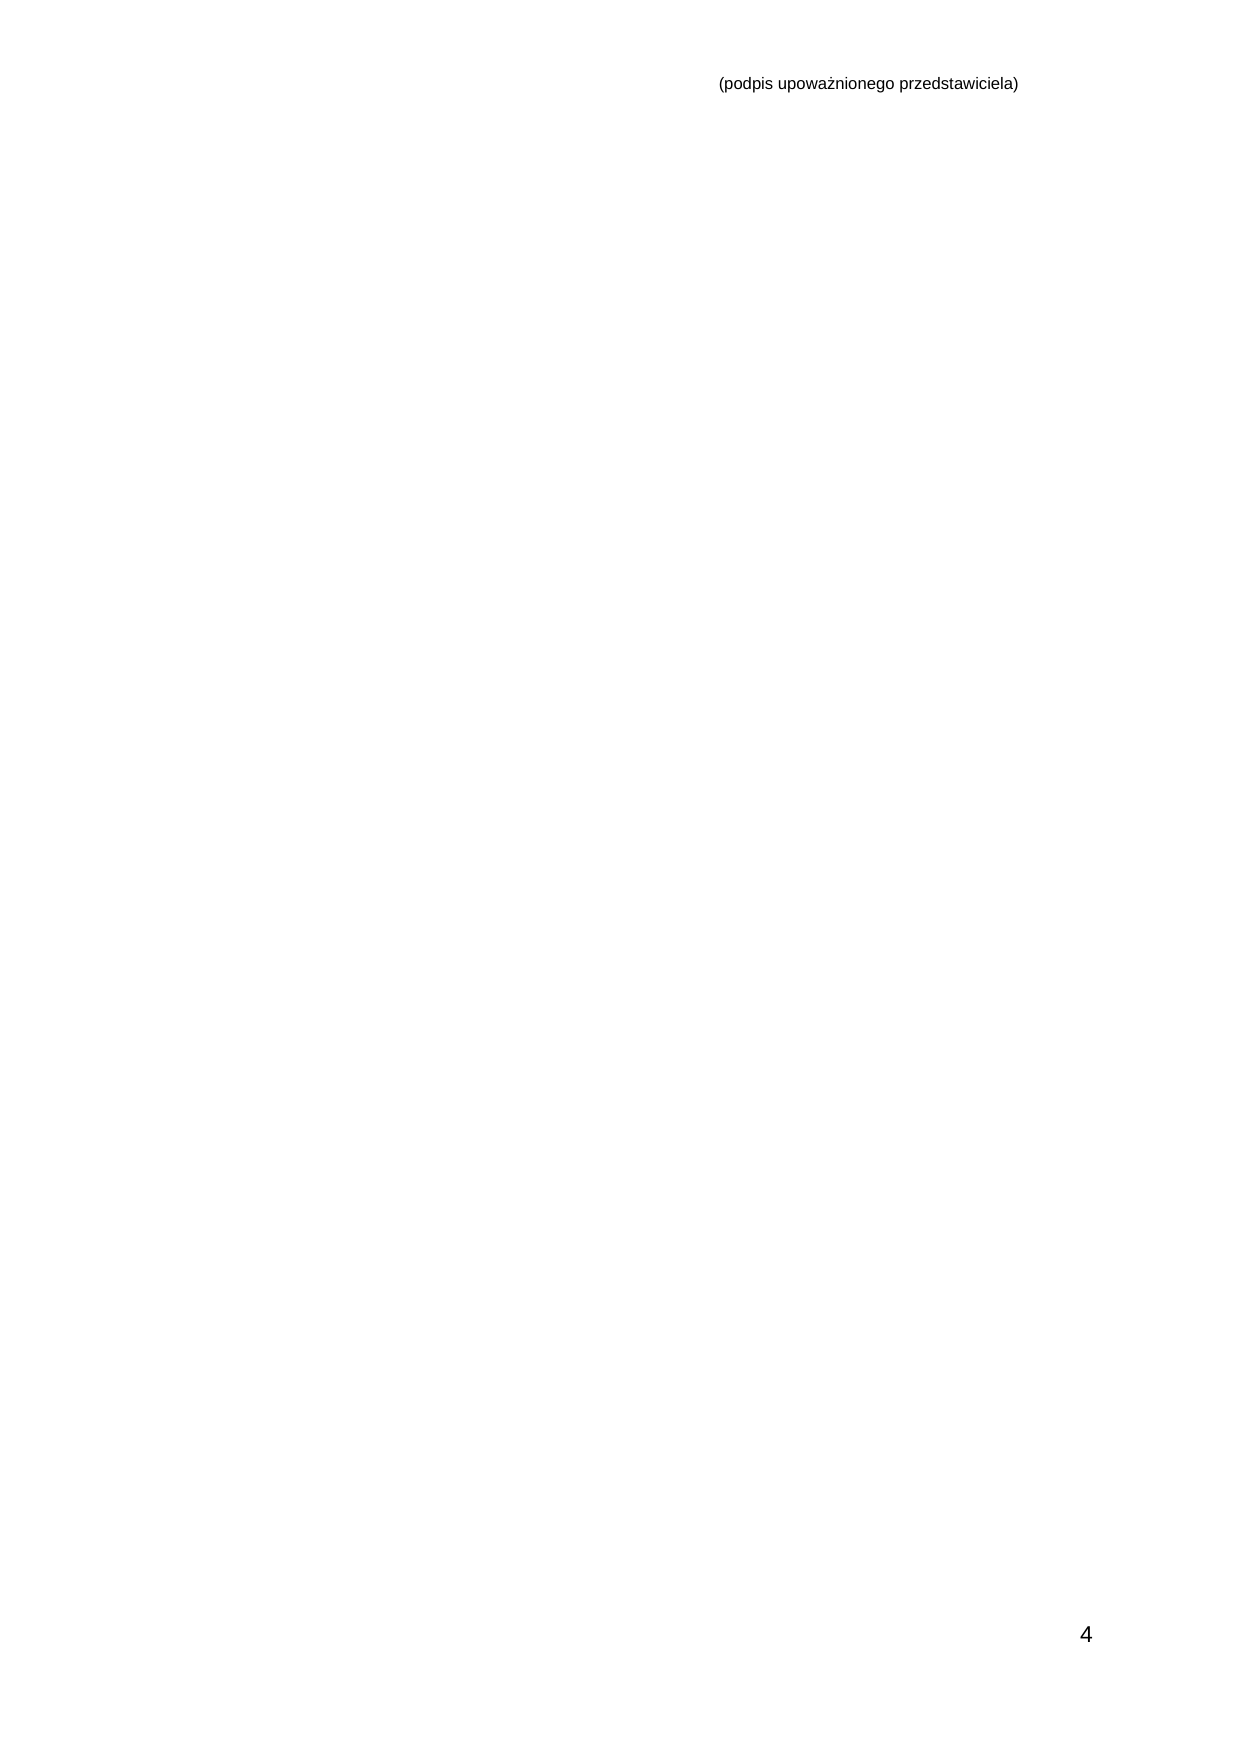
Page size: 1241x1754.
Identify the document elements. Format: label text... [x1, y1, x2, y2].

table_header (podpis upoważnionego przedstawiciela) [630, 74, 1107, 93]
table_header [148, 74, 630, 93]
